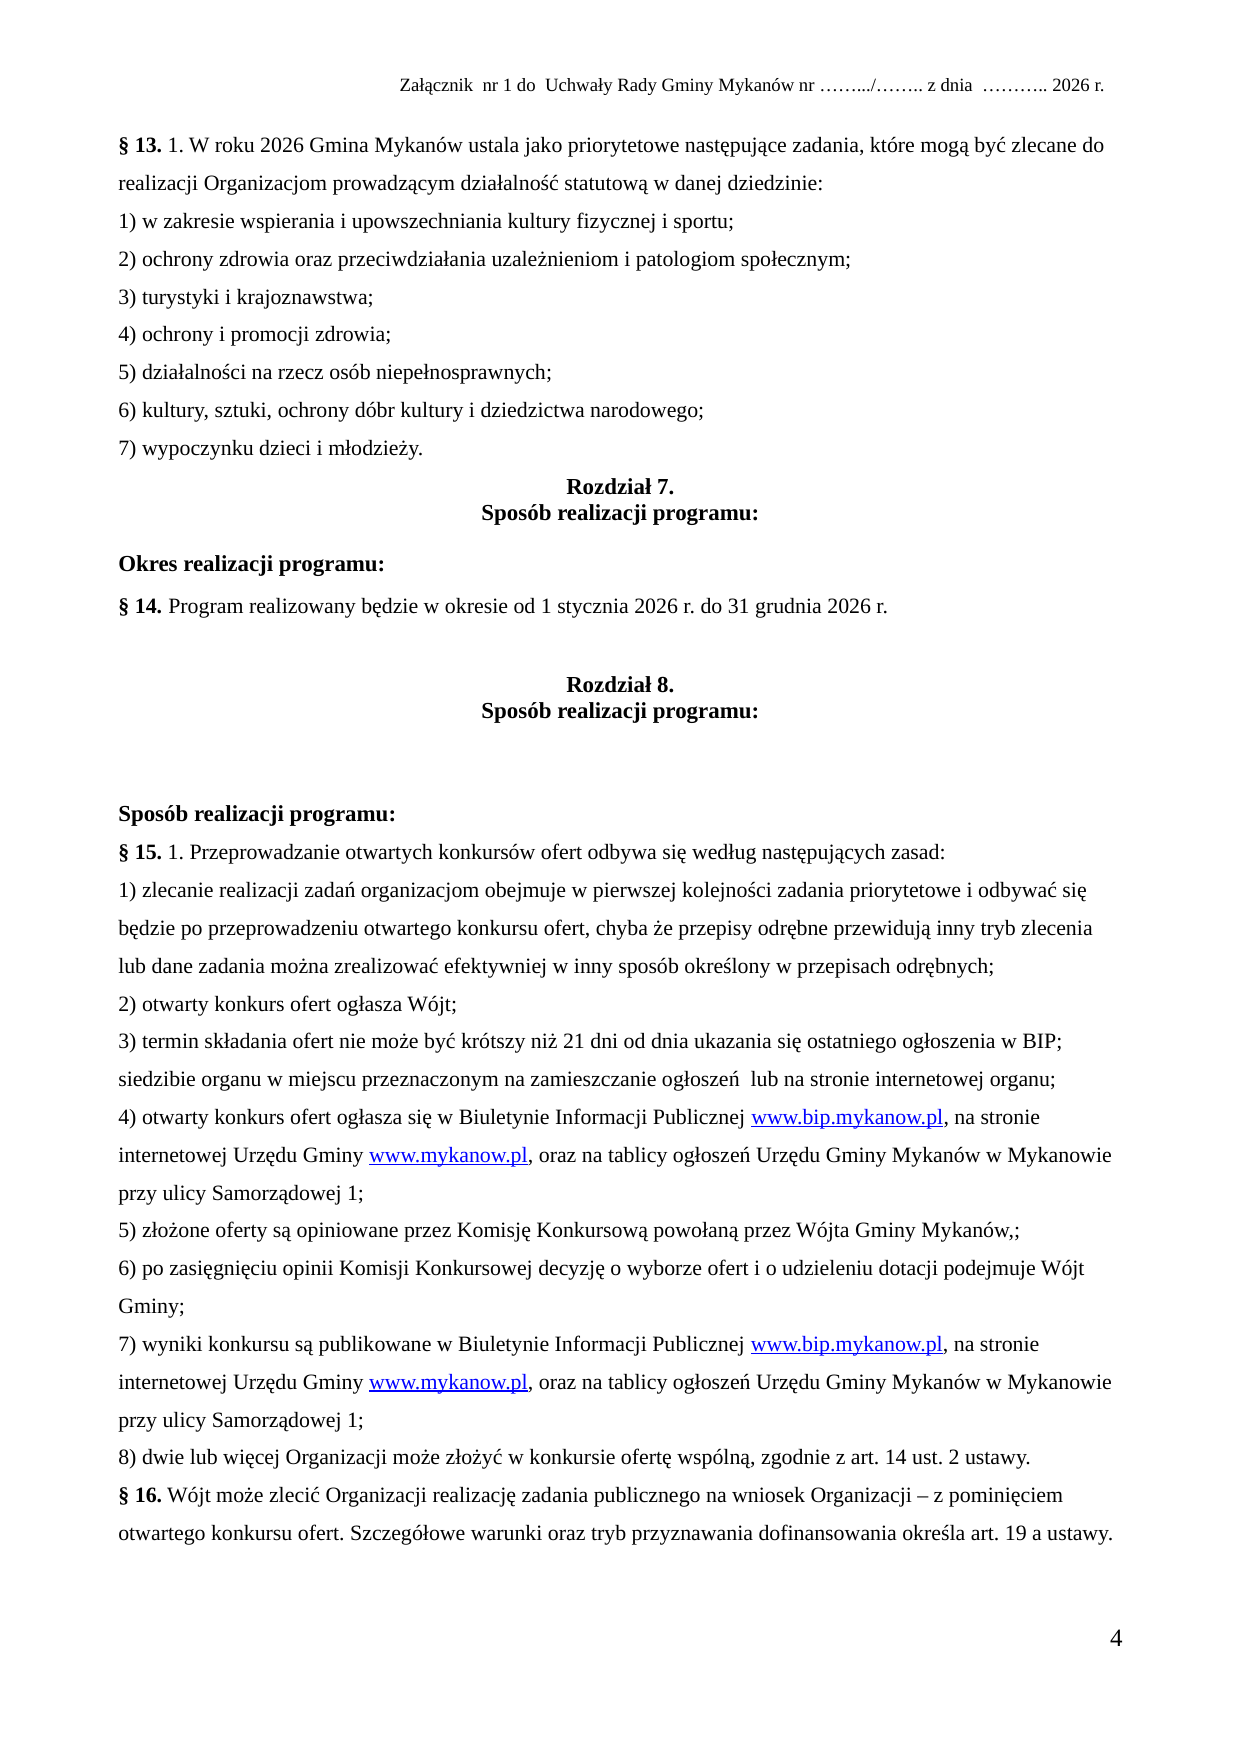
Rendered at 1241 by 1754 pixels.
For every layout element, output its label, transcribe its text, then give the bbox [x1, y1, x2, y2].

text 8) dwie lub więcej Organizacji może złożyć w konkursie ofertę wspólną, zgodnie z art. 14 ust. 2 ustawy. [118, 1444, 1122, 1469]
text 1) zlecanie realizacji zadań organizacjom obejmuje w pierwszej kolejności zadania priorytetowe i odbywać się będzie po przeprowadzeniu otwartego konkursu ofert, chyba że przepisy odrębne przewidują inny tryb zlecenia lub dane zadania można zrealizować efektywniej w inny sposób określony w przepisach odrębnych; [118, 877, 1122, 978]
text 6) kultury, sztuki, ochrony dóbr kultury i dziedzictwa narodowego; [118, 397, 1122, 422]
text Okres realizacji programu: [118, 550, 1122, 577]
text 7) wyniki konkursu są publikowane w Biuletynie Informacji Publicznej www.bip.mykanow.pl, na stronie internetowej Urzędu Gminy www.mykanow.pl, oraz na tablicy ogłoszeń Urzędu Gminy Mykanów w Mykanowie przy ulicy Samorządowej 1; [118, 1331, 1122, 1432]
text § 16. Wójt może zlecić Organizacji realizację zadania publicznego na wniosek Organizacji – z pominięciem otwartego konkursu ofert. Szczegółowe warunki oraz tryb przyznawania dofinansowania określa art. 19 a ustawy. [118, 1482, 1122, 1545]
text 1) w zakresie wspierania i upowszechniania kultury fizycznej i sportu; [118, 208, 1122, 233]
text 4) otwarty konkurs ofert ogłasza się w Biuletynie Informacji Publicznej www.bip.mykanow.pl, na stronie internetowej Urzędu Gminy www.mykanow.pl, oraz na tablicy ogłoszeń Urzędu Gminy Mykanów w Mykanowie przy ulicy Samorządowej 1; [118, 1104, 1122, 1205]
text § 15. 1. Przeprowadzanie otwartych konkursów ofert odbywa się według następujących zasad: [118, 839, 1122, 864]
text 7) wypoczynku dzieci i młodzieży. [118, 435, 1122, 460]
text Sposób realizacji programu: [118, 697, 1122, 723]
text 2) ochrony zdrowia oraz przeciwdziałania uzależnieniom i patologiom społecznym; [118, 246, 1122, 271]
text Sposób realizacji programu: [118, 800, 1122, 826]
text Rozdział 8. [118, 671, 1122, 697]
text 4) ochrony i promocji zdrowia; [118, 321, 1122, 347]
text Rozdział 7. [118, 473, 1122, 499]
text 3) termin składania ofert nie może być krótszy niż 21 dni od dnia ukazania się ostatniego ogłoszenia w BIP; siedzibie organu w miejscu przeznaczonym na zamieszczanie ogłoszeń lub na stronie internetowej organu; [118, 1028, 1122, 1091]
text § 13. 1. W roku 2026 Gmina Mykanów ustala jako priorytetowe następujące zadania, które mogą być zlecane do realizacji Organizacjom prowadzącym działalność statutową w danej dziedzinie: [118, 132, 1122, 195]
text 6) po zasięgnięciu opinii Komisji Konkursowej decyzję o wyborze ofert i o udzieleniu dotacji podejmuje Wójt Gminy; [118, 1255, 1122, 1318]
text 3) turystyki i krajoznawstwa; [118, 284, 1122, 309]
text 2) otwarty konkurs ofert ogłasza Wójt; [118, 991, 1122, 1016]
text 5) działalności na rzecz osób niepełnosprawnych; [118, 359, 1122, 384]
text Sposób realizacji programu: [118, 499, 1122, 525]
text 5) złożone oferty są opiniowane przez Komisję Konkursową powołaną przez Wójta Gminy Mykanów,; [118, 1217, 1122, 1243]
text § 14. Program realizowany będzie w okresie od 1 stycznia 2026 r. do 31 grudnia 2026 r. [118, 590, 1122, 619]
